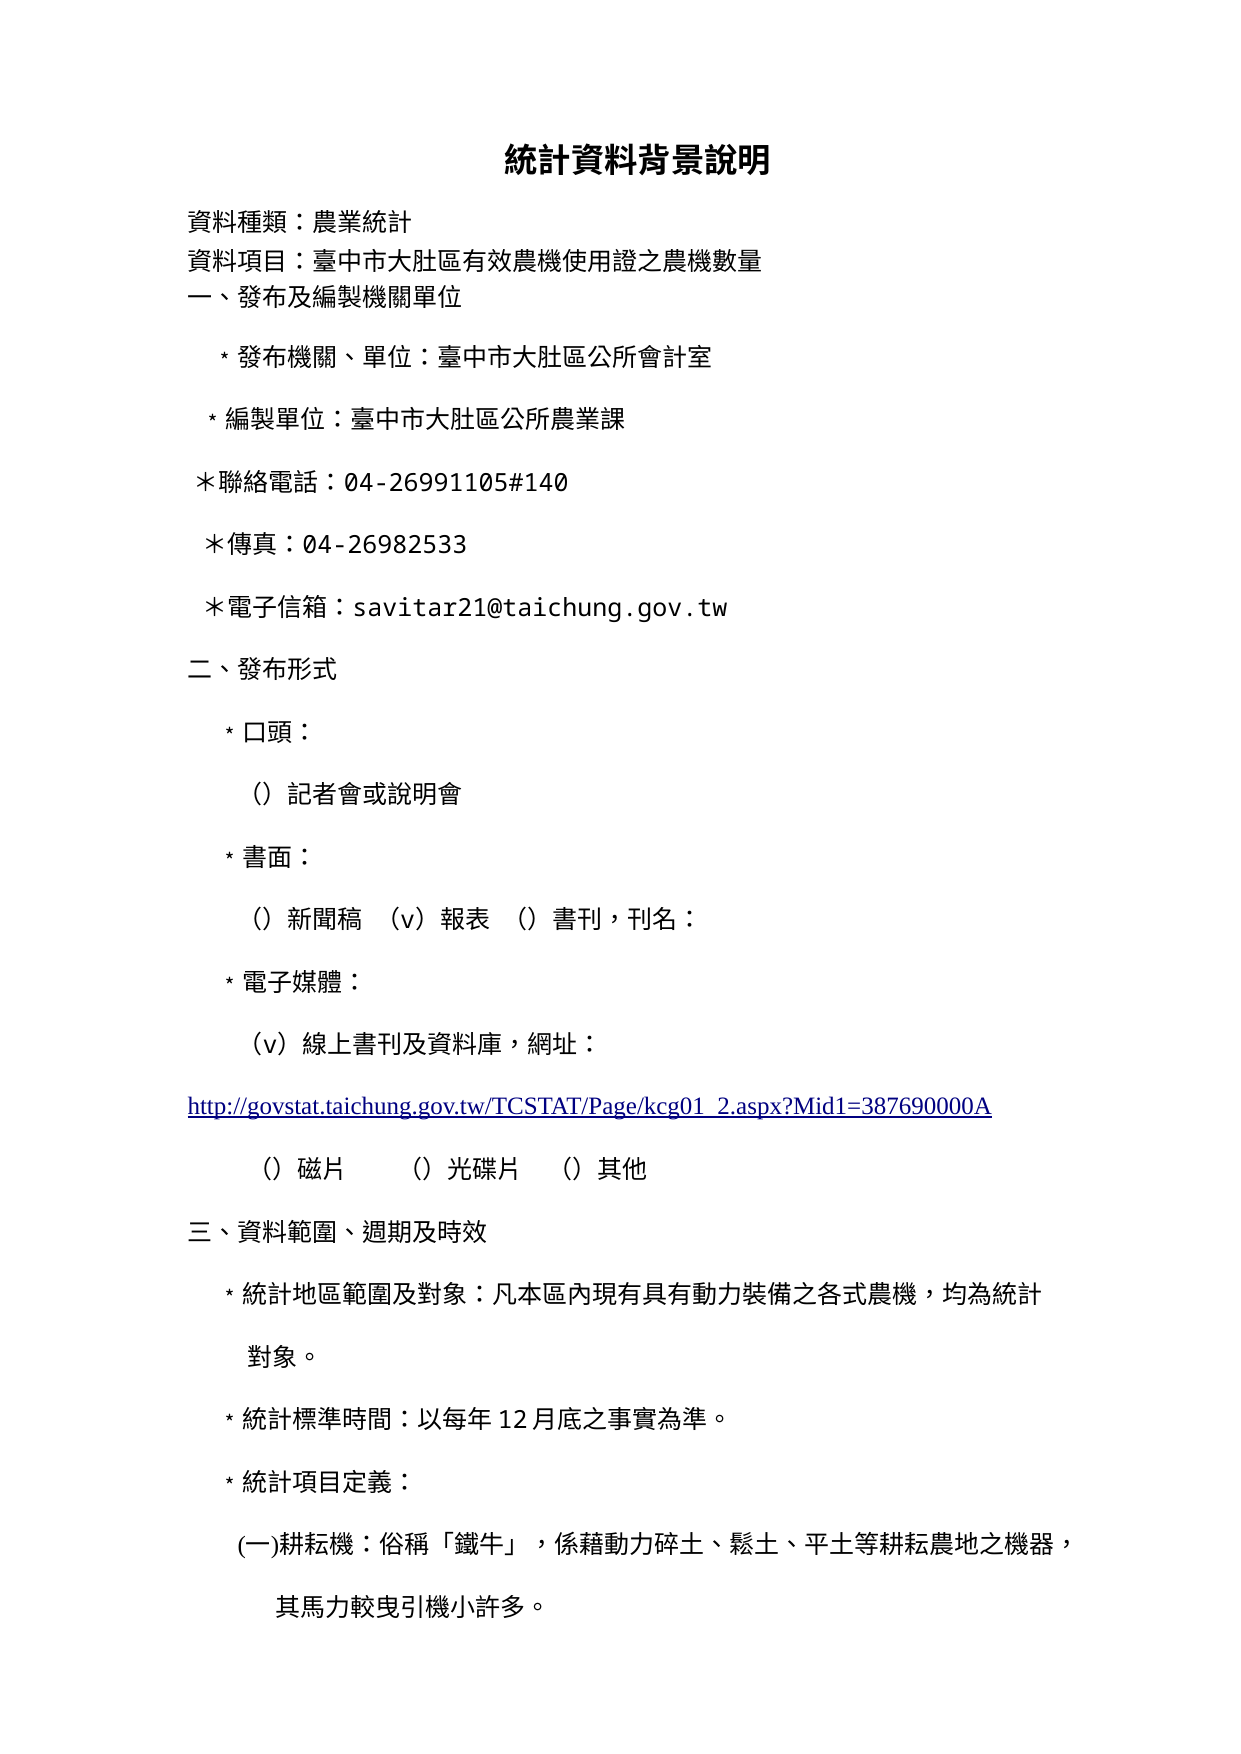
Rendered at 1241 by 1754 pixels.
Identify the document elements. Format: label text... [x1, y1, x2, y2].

text ﹡統計地區範圍及對象：凡本區內現有具有動力裝備之各式農機，均為統計 對象。 [187, 1251, 1087, 1376]
text 一、發布及編製機關單位 [187, 278, 1087, 314]
text (一)耕耘機：俗稱「鐵牛」，係藉動力碎土、鬆土、平土等耕耘農地之機器，其馬力較曳引機小許多。 [237, 1501, 1087, 1626]
text ﹡統計項目定義： [187, 1439, 1087, 1501]
text 統計資料背景說明 [187, 116, 1087, 179]
text 資料種類：農業統計 [187, 179, 1087, 241]
text ﹡電子媒體： [187, 939, 1087, 1001]
text ＊電子信箱：savitar21@taichung.gov.tw [187, 564, 1087, 626]
text ﹡發布機關、單位：臺中市大肚區公所會計室 [187, 314, 1087, 376]
text 二、發布形式 [187, 626, 1087, 689]
text 資料項目：臺中市大肚區有效農機使用證之農機數量 [187, 241, 1087, 278]
text ﹡編製單位：臺中市大肚區公所農業課 [187, 376, 1087, 439]
text ﹡書面： [187, 814, 1087, 876]
text ﹡統計標準時間：以每年12月底之事實為準。 [187, 1376, 1087, 1439]
text （）新聞稿 （v）報表 （）書刊，刊名： [187, 876, 1087, 939]
text （）記者會或說明會 [187, 751, 1087, 814]
text ＊傳真：04-26982533 [202, 501, 1087, 564]
text 三、資料範圍、週期及時效 [187, 1189, 1087, 1251]
text （）磁片 （）光碟片 （）其他 [187, 1126, 1087, 1189]
text （v）線上書刊及資料庫，網址： http://govstat.taichung.gov.tw/TCSTAT/Page/kcg01_2.aspx?Mid1=387690000A [187, 1001, 1087, 1126]
text ﹡口頭： [187, 689, 1087, 751]
text ＊聯絡電話：04-26991105#140 [181, 439, 1087, 501]
